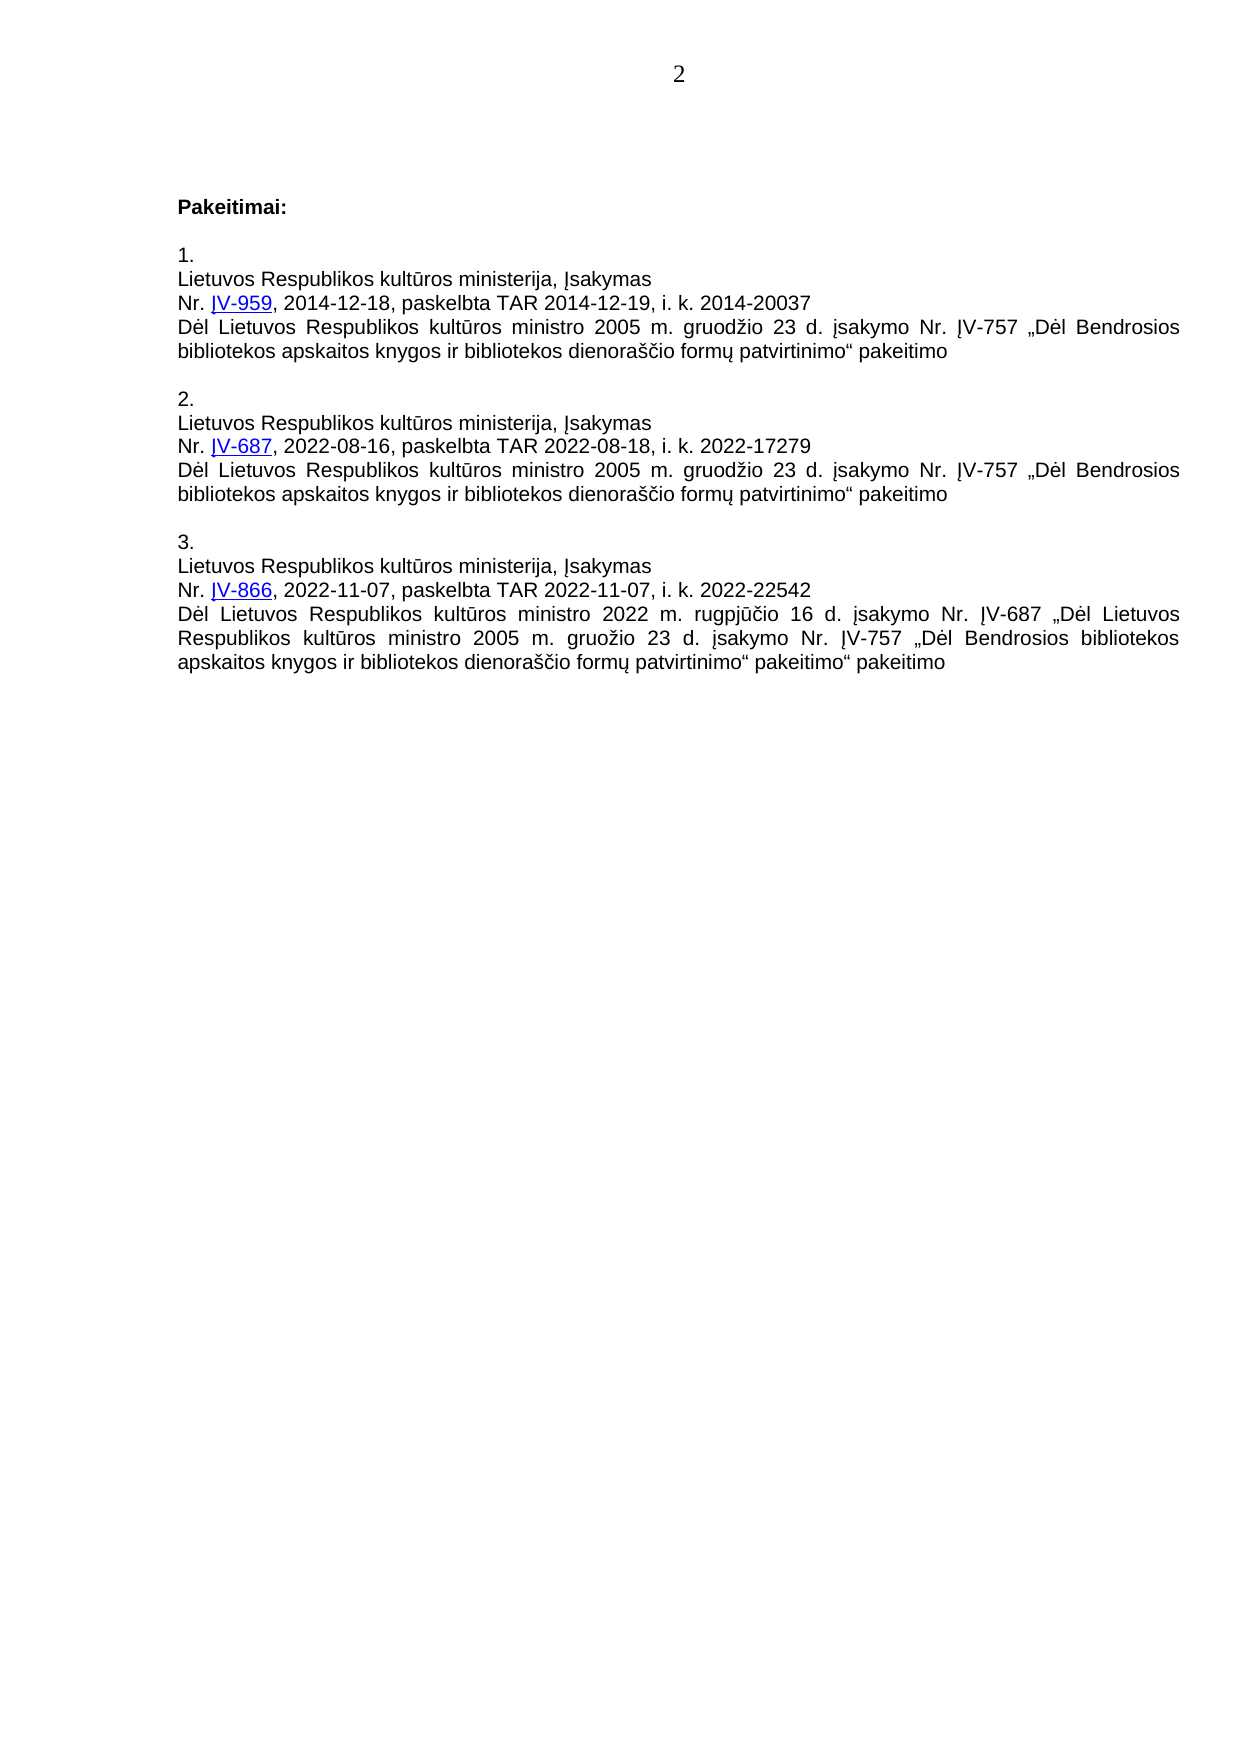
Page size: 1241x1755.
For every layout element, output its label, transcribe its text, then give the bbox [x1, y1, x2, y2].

text Nr. ĮV-959, 2014-12-18, paskelbta TAR 2014-12-19, i. k. 2014-20037 [177, 291, 1181, 314]
text 1. [177, 243, 1181, 267]
text Pakeitimai: [177, 195, 1181, 219]
text Dėl Lietuvos Respublikos kultūros ministro 2005 m. gruodžio 23 d. įsakymo Nr. ĮV-757 „Dėl Bendrosios bibliotekos apskaitos knygos ir bibliotekos dienoraščio formų patvirtinimo“ pakeitimo [177, 458, 1181, 506]
text Nr. ĮV-687, 2022-08-16, paskelbta TAR 2022-08-18, i. k. 2022-17279 [177, 434, 1181, 458]
text 3. [177, 530, 1181, 554]
text Lietuvos Respublikos kultūros ministerija, Įsakymas [177, 554, 1181, 578]
text Nr. ĮV-866, 2022-11-07, paskelbta TAR 2022-11-07, i. k. 2022-22542 [177, 578, 1181, 602]
text Lietuvos Respublikos kultūros ministerija, Įsakymas [177, 410, 1181, 434]
text Dėl Lietuvos Respublikos kultūros ministro 2005 m. gruodžio 23 d. įsakymo Nr. ĮV-757 „Dėl Bendrosios bibliotekos apskaitos knygos ir bibliotekos dienoraščio formų patvirtinimo“ pakeitimo [177, 314, 1181, 362]
text Lietuvos Respublikos kultūros ministerija, Įsakymas [177, 267, 1181, 291]
text Dėl Lietuvos Respublikos kultūros ministro 2022 m. rugpjūčio 16 d. įsakymo Nr. ĮV-687 „Dėl Lietuvos Respublikos kultūros ministro 2005 m. gruožio 23 d. įsakymo Nr. ĮV-757 „Dėl Bendrosios bibliotekos apskaitos knygos ir bibliotekos dienoraščio formų patvirtinimo“ pakeitimo“ pakeitimo [177, 602, 1181, 674]
text 2. [177, 386, 1181, 410]
